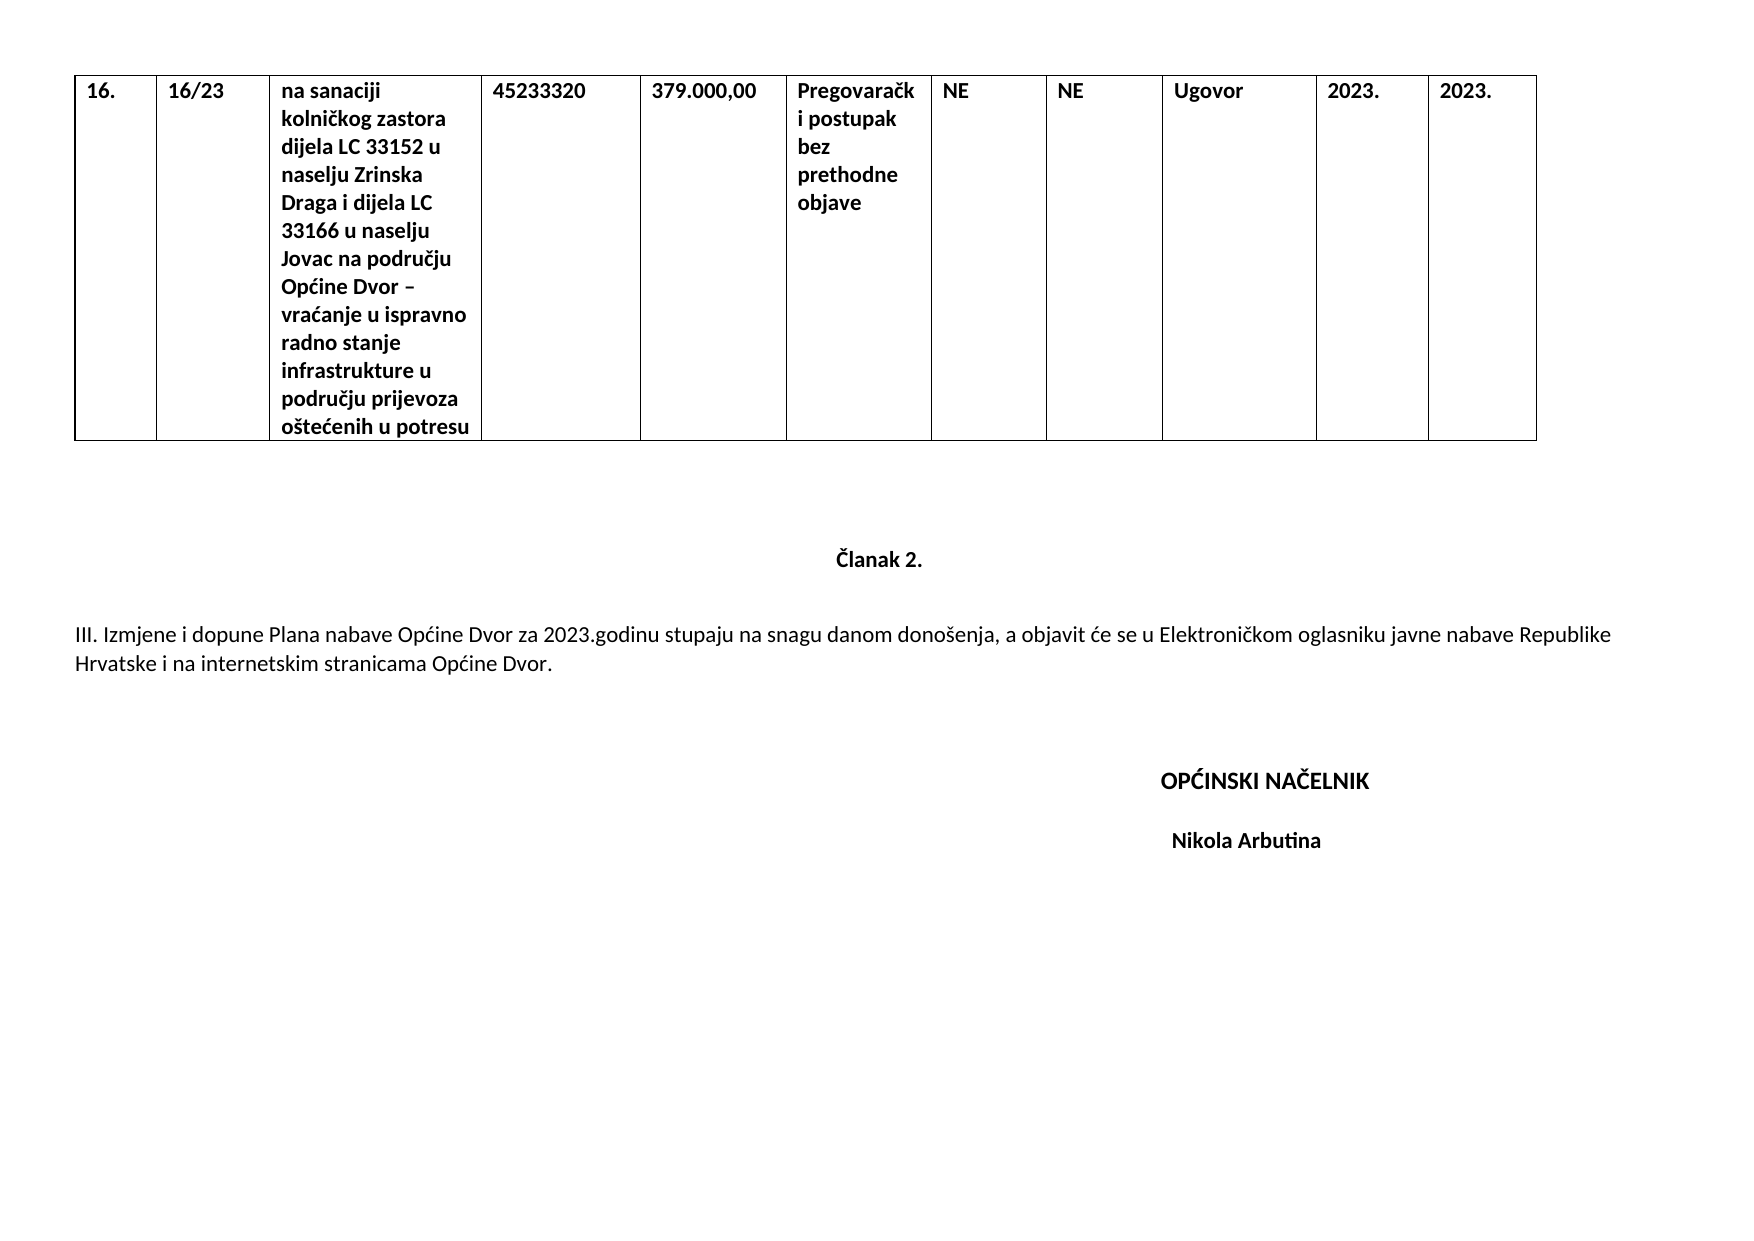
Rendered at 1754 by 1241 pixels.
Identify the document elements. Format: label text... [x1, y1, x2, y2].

table_cell NE [932, 76, 1046, 440]
table_cell 16. [76, 76, 156, 440]
table_cell Pregovarački postupak bez prethodne objave [787, 76, 931, 440]
table_cell 2023. [1429, 76, 1536, 440]
table_cell NE [1047, 76, 1162, 440]
table_cell Ugovor [1163, 76, 1316, 440]
table_cell 379.000,00 [641, 76, 786, 440]
table_cell 45233320 [482, 76, 640, 440]
table_cell 2023. [1317, 76, 1428, 440]
table_cell 16/23 [157, 76, 269, 440]
table_cell na sanaciji kolničkog zastora dijela LC 33152 u naselju Zrinska Draga i dijela LC 33166 u naselju Jovac na području Općine Dvor – vraćanje u ispravno radno stanje infrastrukture u području prijevoza oštećenih u potresu [270, 76, 481, 440]
text III. Izmjene i dopune Plana nabave Općine Dvor za 2023.godinu stupaju na snagu danom donošenja, a objavit će se u Elektroničkom oglasniku javne nabave Republike Hrvatske i na internetskim stranicama Općine Dvor. OPĆINSKI NAČELNIK Nikola Arbutina [75, 591, 1679, 854]
text Članak 2. [75, 487, 1679, 573]
